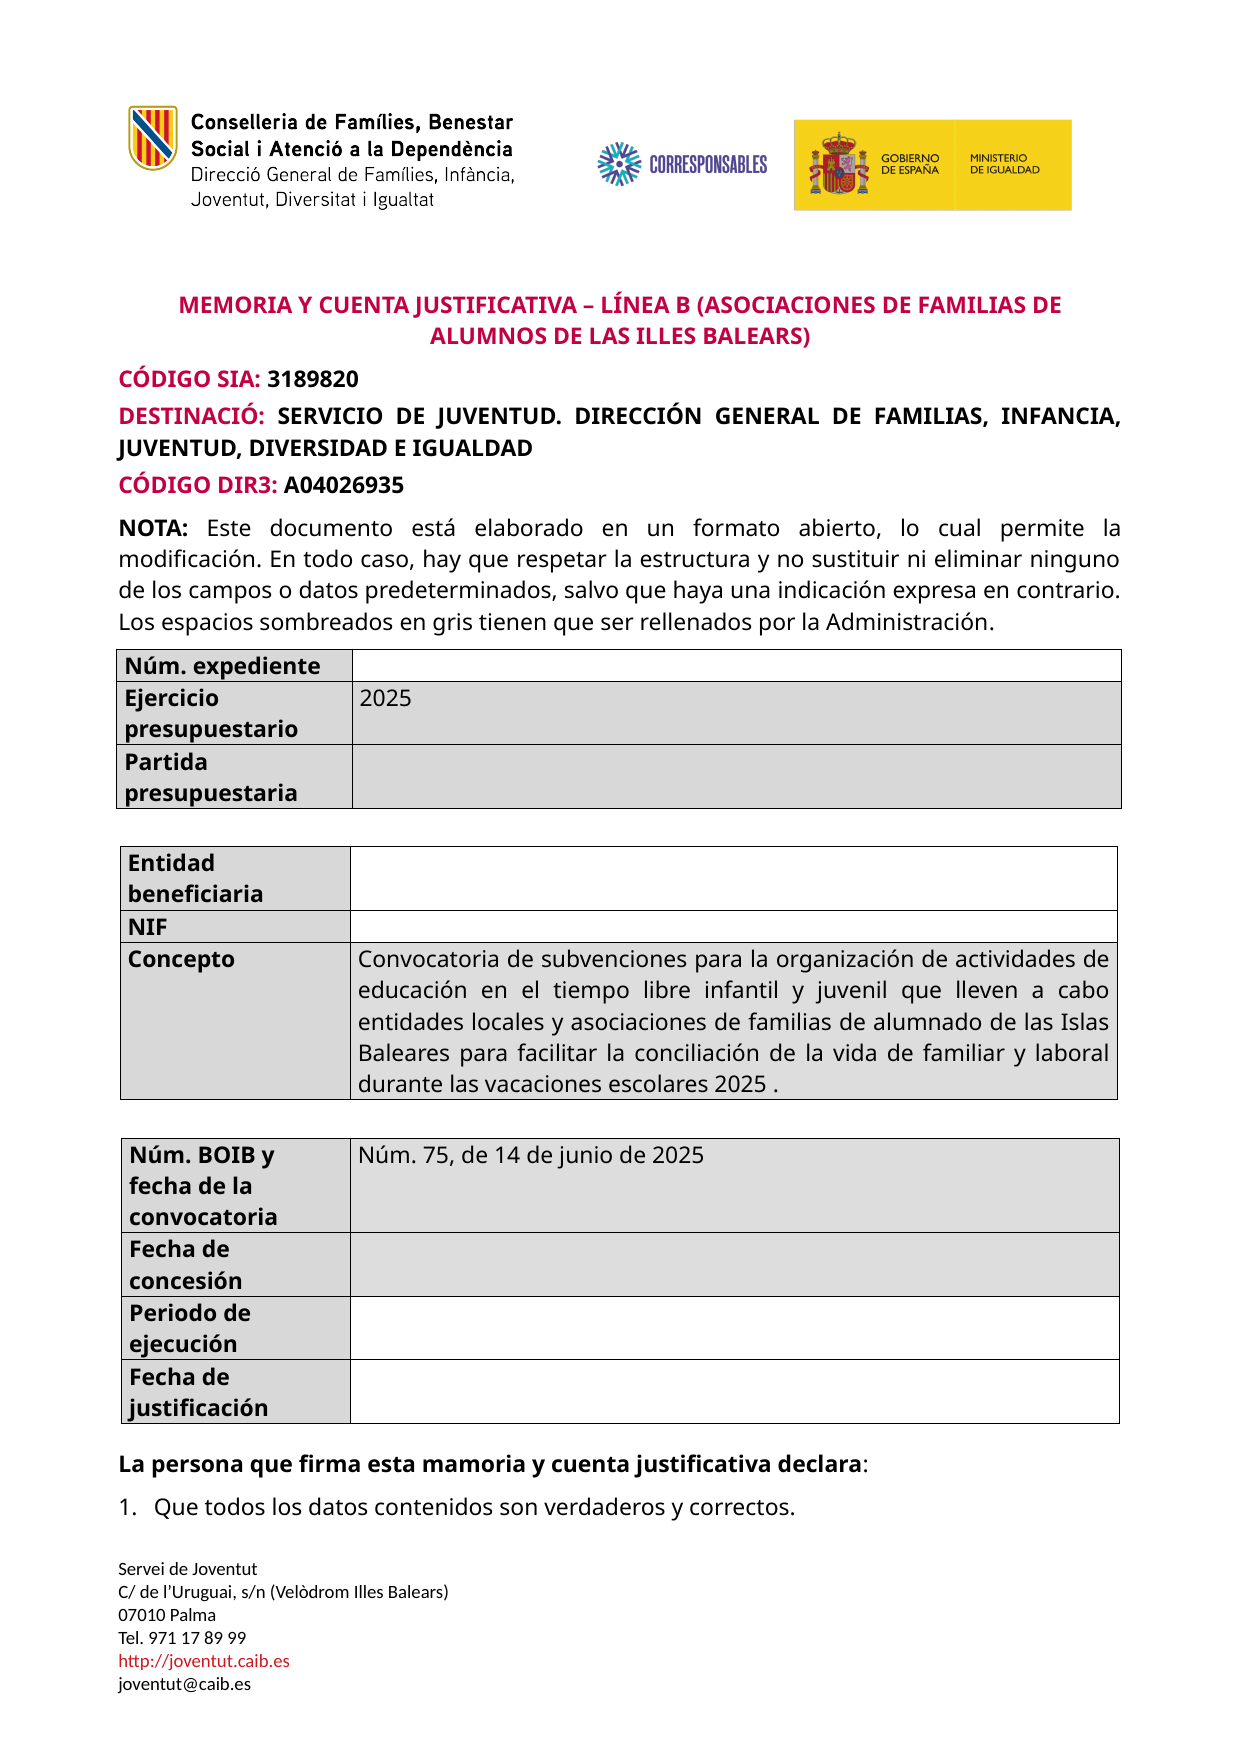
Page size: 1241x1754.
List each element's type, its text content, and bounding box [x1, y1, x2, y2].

table_header Núm. 75, de 14 de junio de 2025 [351, 1139, 1119, 1232]
text MEMORIA Y CUENTA JUSTIFICATIVA – LÍNEA B (ASOCIACIONES DE FAMILIAS DE ALUMNOS DE LAS ILLES BALEARS) [118, 289, 1122, 351]
table_cell Periodo de ejecución [122, 1297, 350, 1359]
text La persona que firma esta mamoria y cuenta justificativa declara: [118, 1448, 1122, 1479]
table_cell Ejercicio presupuestario [117, 682, 352, 744]
list Que todos los datos contenidos son verdaderos y correctos. [118, 1491, 1122, 1522]
table_cell Concepto [121, 943, 350, 1099]
text NOTA: Este documento está elaborado en un formato abierto, lo cual permite la modificación. En todo caso, hay que respetar la estructura y no sustituir ni eliminar ninguno de los campos o datos predeterminados, salvo que haya una indicación expresa en contrario. Los espacios sombreados en gris tienen que ser rellenados por la Administración. [118, 512, 1122, 637]
table_header Núm. expediente [117, 650, 352, 681]
table_cell [351, 1233, 1119, 1296]
table_header [353, 650, 1121, 681]
table_cell [351, 1297, 1119, 1359]
table_cell Convocatoria de subvenciones para la organización de actividades de educación en el tiempo libre infantil y juvenil que lleven a cabo entidades locales y asociaciones de familias de alumnado de las Islas Baleares para facilitar la conciliación de la vida de familiar y laboral durante las vacaciones escolares 2025 . [351, 943, 1117, 1099]
picture [541, 97, 1129, 233]
table_header Entidad beneficiaria [121, 847, 350, 910]
table_cell Partida presupuestaria [117, 745, 352, 808]
text CÓDIGO DIR3: A04026935 [118, 469, 1122, 500]
table_cell [351, 911, 1117, 942]
text CÓDIGO SIA: 3189820 [118, 363, 1122, 394]
picture [123, 101, 522, 212]
table_cell Fecha de justificación [122, 1360, 350, 1423]
table_cell Fecha de concesión [122, 1233, 350, 1296]
text DESTINACIÓ: SERVICIO DE JUVENTUD. DIRECCIÓN GENERAL DE FAMILIAS, INFANCIA, JUVENTUD, DIVERSIDAD E IGUALDAD [118, 400, 1122, 463]
table_cell [351, 1360, 1119, 1423]
table_header [351, 847, 1117, 910]
table_cell [353, 745, 1121, 808]
table_cell NIF [121, 911, 350, 942]
table_header Núm. BOIB y fecha de la convocatoria [122, 1139, 350, 1232]
table_cell 2025 [353, 682, 1121, 744]
